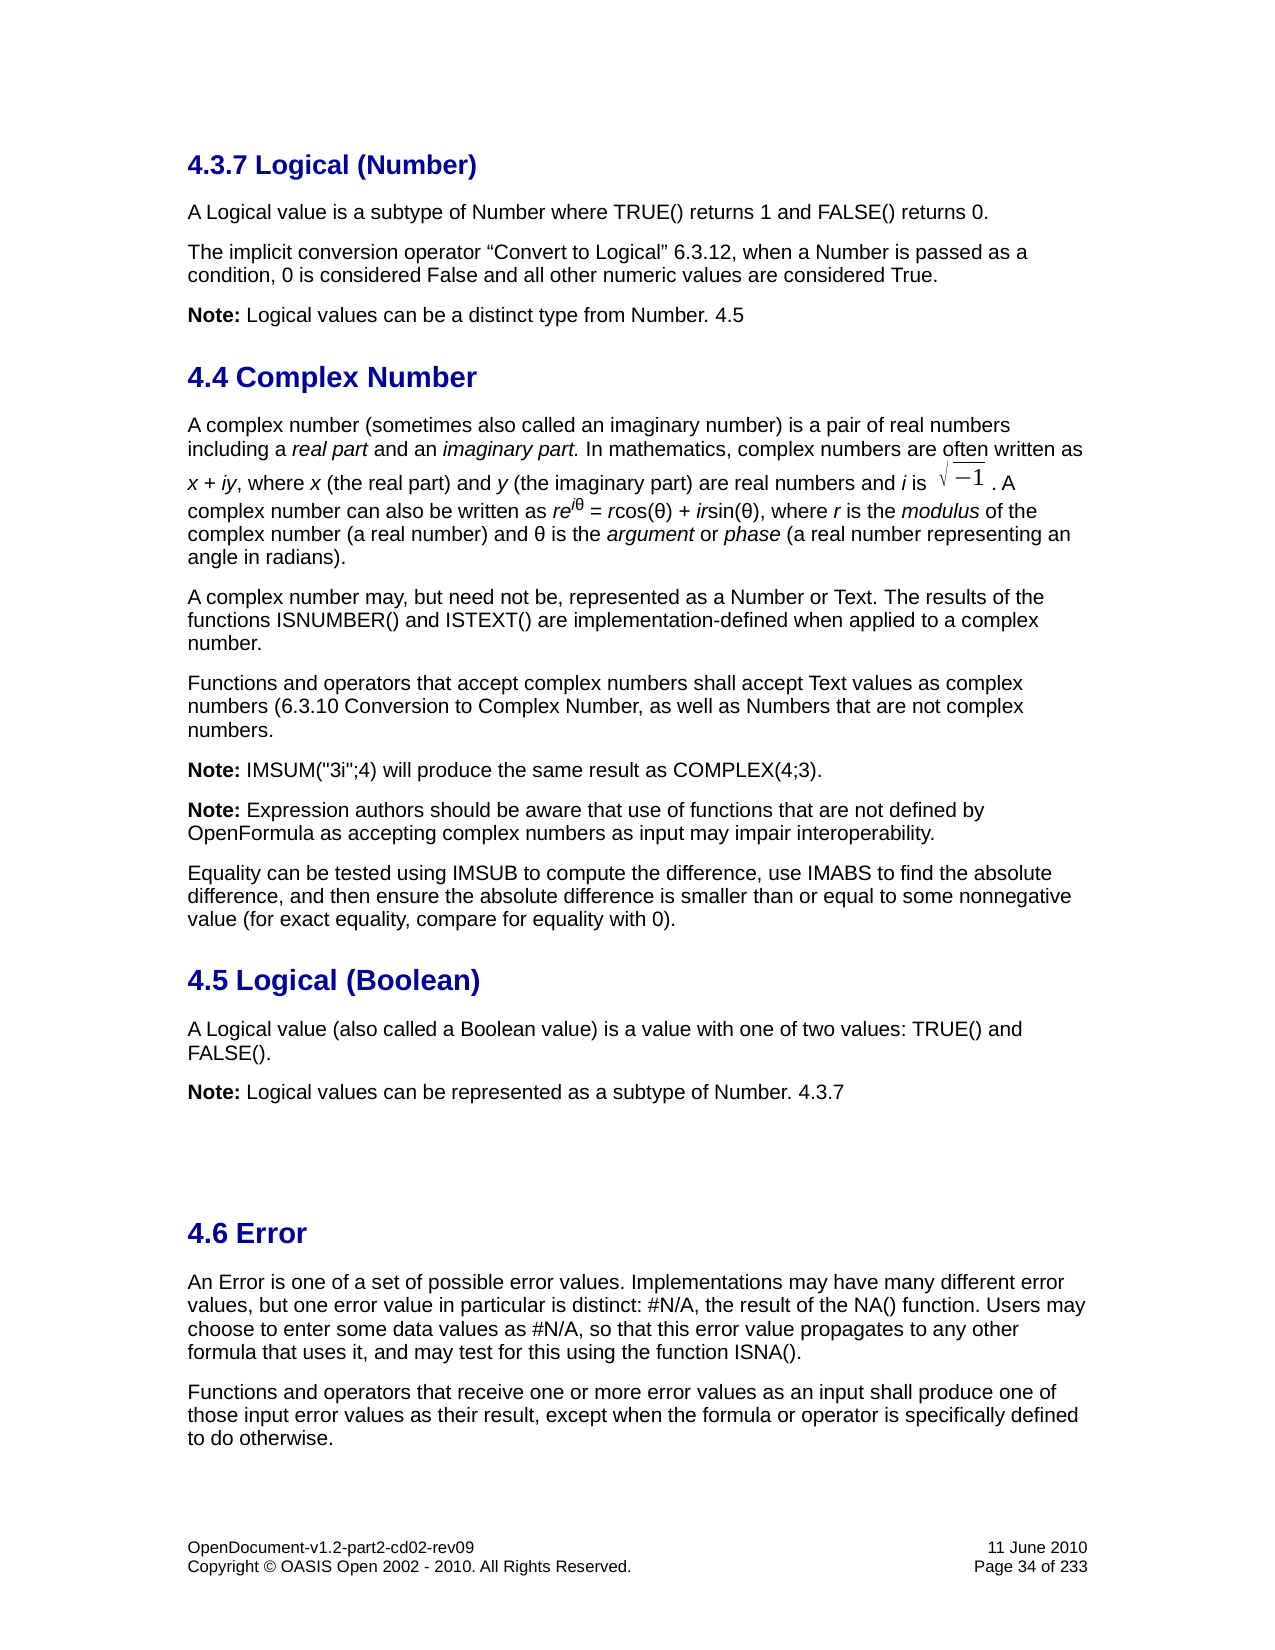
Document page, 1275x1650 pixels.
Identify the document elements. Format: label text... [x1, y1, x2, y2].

subtitle Error [187, 1217, 1088, 1250]
text Note: IMSUM("3i";4) will produce the same result as COMPLEX(4;3). [187, 758, 1088, 782]
text A complex number may, but need not be, represented as a Number or Text. The results of the functions ISNUMBER() and ISTEXT() are implementation-defined when applied to a complex number. [187, 586, 1088, 655]
text An Error is one of a set of possible error values. Implementations may have many different error values, but one error value in particular is distinct: #N/A, the result of the NA() function. Users may choose to enter some data values as #N/A, so that this error value propagates to any other formula that uses it, and may test for this using the function ISNA(). [187, 1271, 1088, 1364]
subtitle Logical (Number) [187, 150, 1088, 180]
subtitle Complex Number [187, 361, 1088, 393]
text Functions and operators that accept complex numbers shall accept Text values as complex numbers (6.3.10 Conversion to Complex Number, as well as Numbers that are not complex numbers. [187, 672, 1088, 742]
text A Logical value (also called a Boolean value) is a value with one of two values: TRUE() and FALSE(). [187, 1018, 1088, 1064]
text A complex number (sometimes also called an imaginary number) is a pair of real numbers including a real part and an imaginary part. In mathematics, complex numbers are often written as x + iy, where x (the real part) and y (the imaginary part) are real numbers and i is . A complex number can also be written as reiθ = rcos(θ) + irsin(θ), where r is the modulus of the complex number (a real number) and θ is the argument or phase (a real number representing an angle in radians). [187, 414, 1088, 569]
subtitle Logical (Boolean) [187, 964, 1088, 997]
text Equality can be tested using IMSUB to compute the difference, use IMABS to find the absolute difference, and then ensure the absolute difference is smaller than or equal to some nonnegative value (for exact equality, compare for equality with 0). [187, 861, 1088, 931]
text Note: Expression authors should be aware that use of functions that are not defined by OpenFormula as accepting complex numbers as input may impair interoperability. [187, 798, 1088, 845]
text Note: Logical values can be a distinct type from Number. 4.5 [187, 304, 1088, 327]
text Functions and operators that receive one or more error values as an input shall produce one of those input error values as their result, except when the formula or operator is specifically defined to do otherwise. [187, 1381, 1088, 1450]
text The implicit conversion operator “Convert to Logical” 6.3.12, when a Number is passed as a condition, 0 is considered False and all other numeric values are considered True. [187, 241, 1088, 287]
text Note: Logical values can be represented as a subtype of Number. 4.3.7 [187, 1081, 1088, 1104]
text A Logical value is a subtype of Number where TRUE() returns 1 and FALSE() returns 0. [187, 201, 1088, 224]
